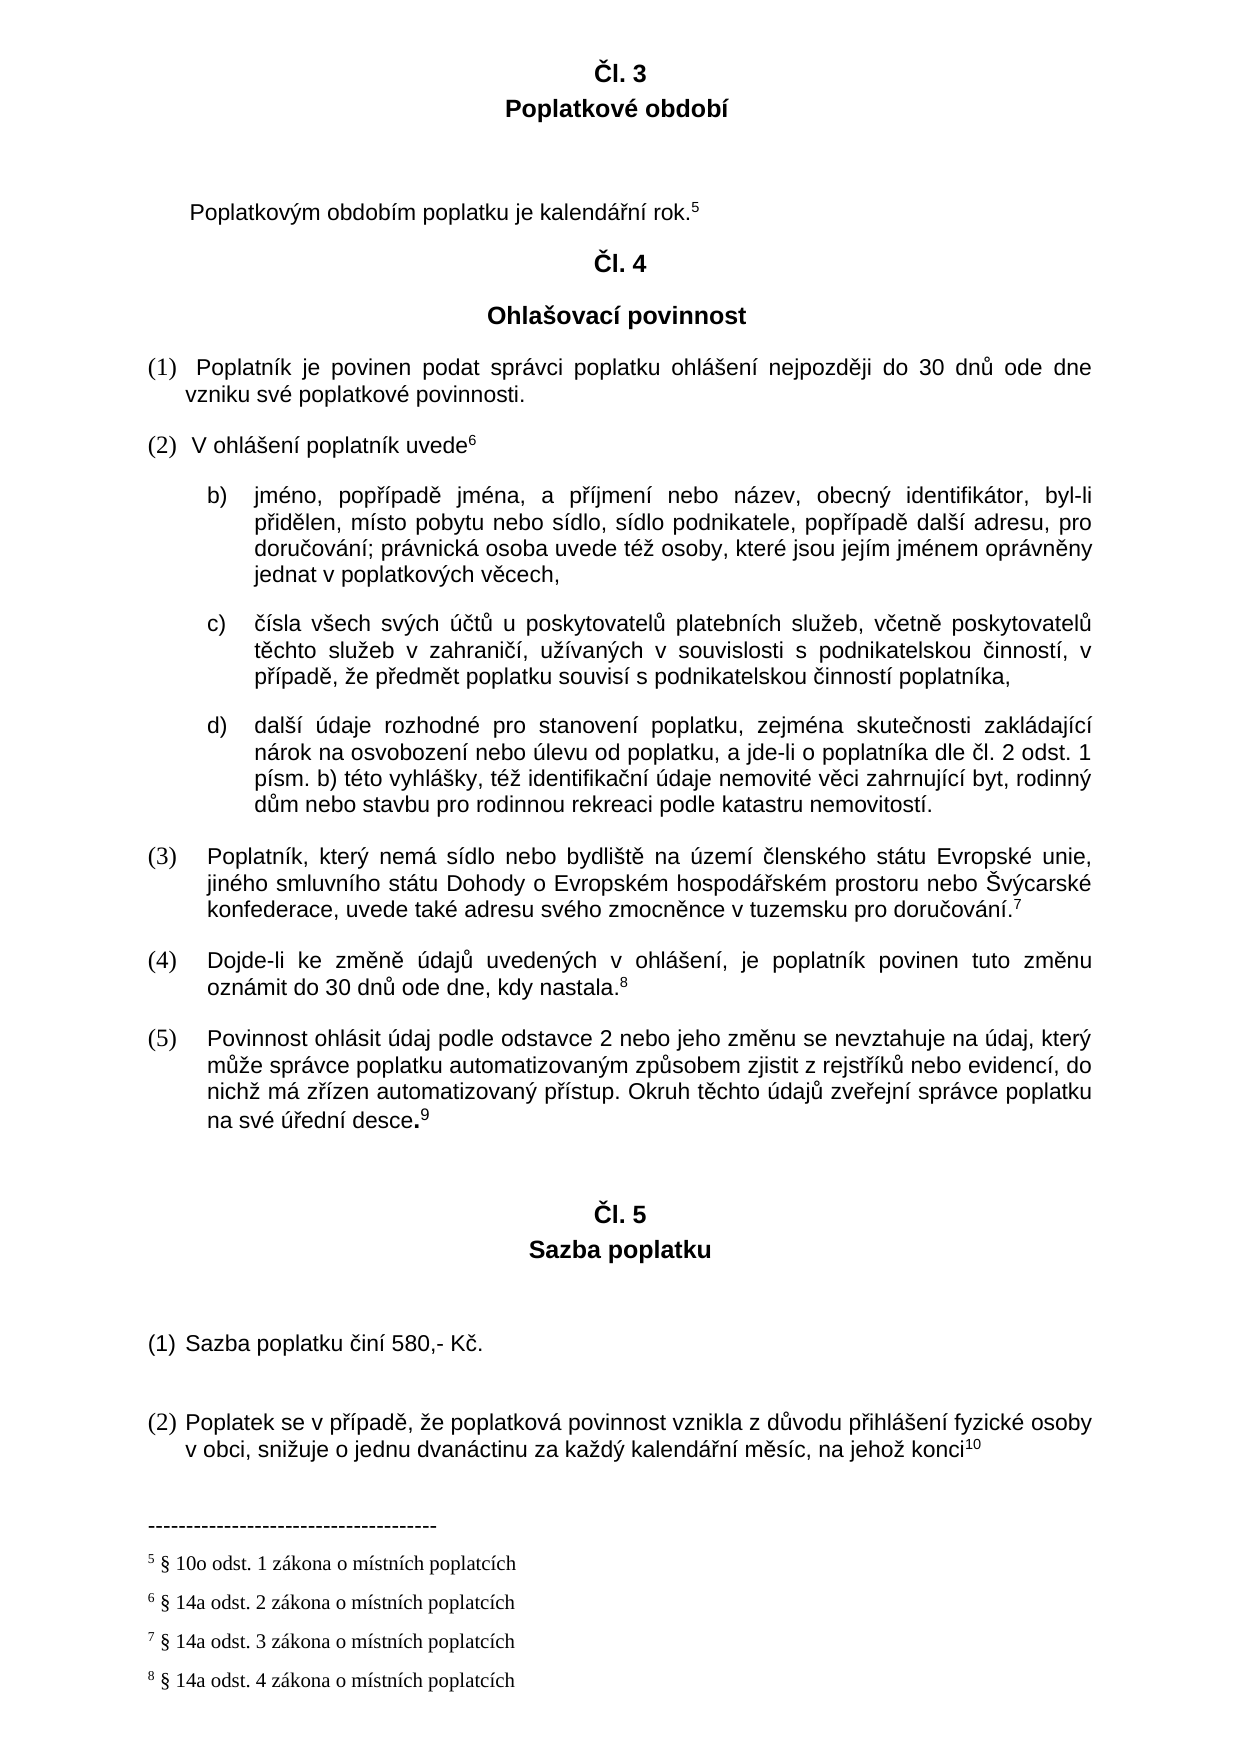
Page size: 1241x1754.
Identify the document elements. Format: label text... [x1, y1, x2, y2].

text 5 § 10o odst. 1 zákona o místních poplatcích [148, 1551, 1092, 1575]
text Čl. 5 [148, 1200, 1092, 1229]
list Poplatník je povinen podat správci poplatku ohlášení nejpozději do 30 dnů ode dne vzniku své poplatkové povinnosti. [148, 352, 1092, 407]
text Poplatkové období [148, 94, 1092, 123]
text Čl. 4 [148, 249, 1092, 278]
text 8 § 14a odst. 4 zákona o místních poplatcích [148, 1668, 1092, 1692]
list Povinnost ohlásit údaj podle odstavce 2 nebo jeho změnu se nevztahuje na údaj, který může správce poplatku automatizovaným způsobem zjistit z rejstříků nebo evidencí, do nichž má zřízen automatizovaný přístup. Okruh těchto údajů zveřejní správce poplatku na své úřední desce.9 [148, 1023, 1092, 1133]
list čísla všech svých účtů u poskytovatelů platebních služeb, včetně poskytovatelů těchto služeb v zahraničí, užívaných v souvislosti s podnikatelskou činností, v případě, že předmět poplatku souvisí s podnikatelskou činností poplatníka, [207, 610, 1092, 689]
list Poplatník, který nemá sídlo nebo bydliště na území členského státu Evropské unie, jiného smluvního státu Dohody o Evropském hospodářském prostoru nebo Švýcarské konfederace, uvede také adresu svého zmocněnce v tuzemsku pro doručování.7 [148, 841, 1092, 922]
list Sazba poplatku činí 580,- Kč. [148, 1330, 1092, 1357]
list jméno, popřípadě jména, a příjmení nebo název, obecný identifikátor, byl-li přidělen, místo pobytu nebo sídlo, sídlo podnikatele, popřípadě další adresu, pro doručování; právnická osoba uvede též osoby, které jsou jejím jménem oprávněny jednat v poplatkových věcech, [207, 482, 1092, 587]
text Ohlašovací povinnost [148, 301, 1092, 329]
text Sazba poplatku [148, 1235, 1092, 1264]
text 7 § 14a odst. 3 zákona o místních poplatcích [148, 1629, 1092, 1653]
text Poplatkovým obdobím poplatku je kalendářní rok.5 [148, 197, 1092, 226]
text -------------------------------------- [148, 1512, 1092, 1538]
list Dojde-li ke změně údajů uvedených v ohlášení, je poplatník povinen tuto změnu oznámit do 30 dnů ode dne, kdy nastala.8 [148, 945, 1092, 1000]
list V ohlášení poplatník uvede6 [148, 430, 1092, 459]
list Poplatek se v případě, že poplatková povinnost vznikla z důvodu přihlášení fyzické osoby v obci, snižuje o jednu dvanáctinu za každý kalendářní měsíc, na jehož konci10 [148, 1407, 1092, 1462]
list další údaje rozhodné pro stanovení poplatku, zejména skutečnosti zakládající nárok na osvobození nebo úlevu od poplatku, a jde-li o poplatníka dle čl. 2 odst. 1 písm. b) této vyhlášky, též identifikační údaje nemovité věci zahrnující byt, rodinný dům nebo stavbu pro rodinnou rekreaci podle katastru nemovitostí. [207, 712, 1092, 818]
text 6 § 14a odst. 2 zákona o místních poplatcích [148, 1590, 1092, 1614]
text Čl. 3 [148, 59, 1092, 88]
